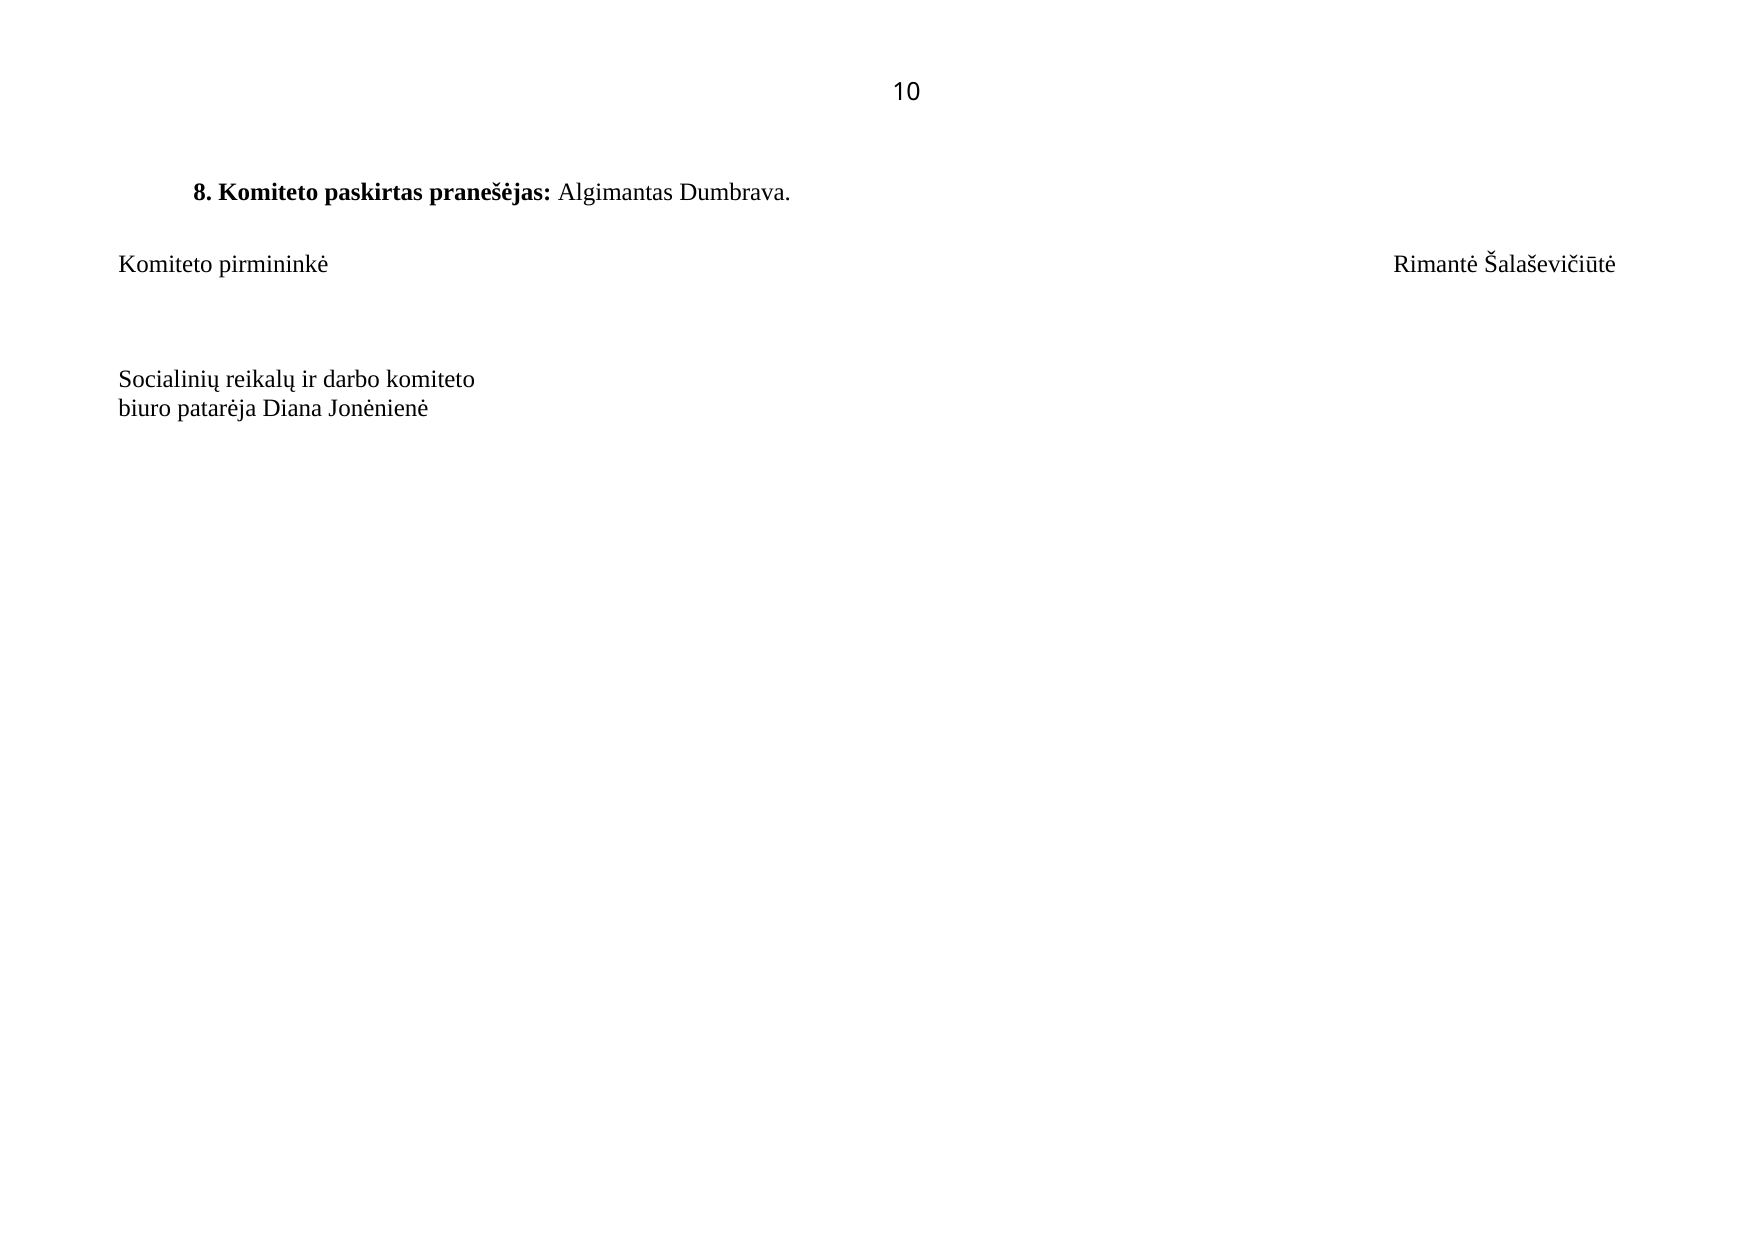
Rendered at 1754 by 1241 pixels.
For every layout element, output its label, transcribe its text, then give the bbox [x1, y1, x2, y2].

text biuro patarėja Diana Jonėnienė [118, 393, 1695, 422]
text 8. Komiteto paskirtas pranešėjas: Algimantas Dumbrava. [118, 177, 1695, 206]
text Komiteto pirmininkė Rimantė Šalaševičiūtė [118, 249, 1695, 278]
text Socialinių reikalų ir darbo komiteto [118, 364, 1695, 393]
